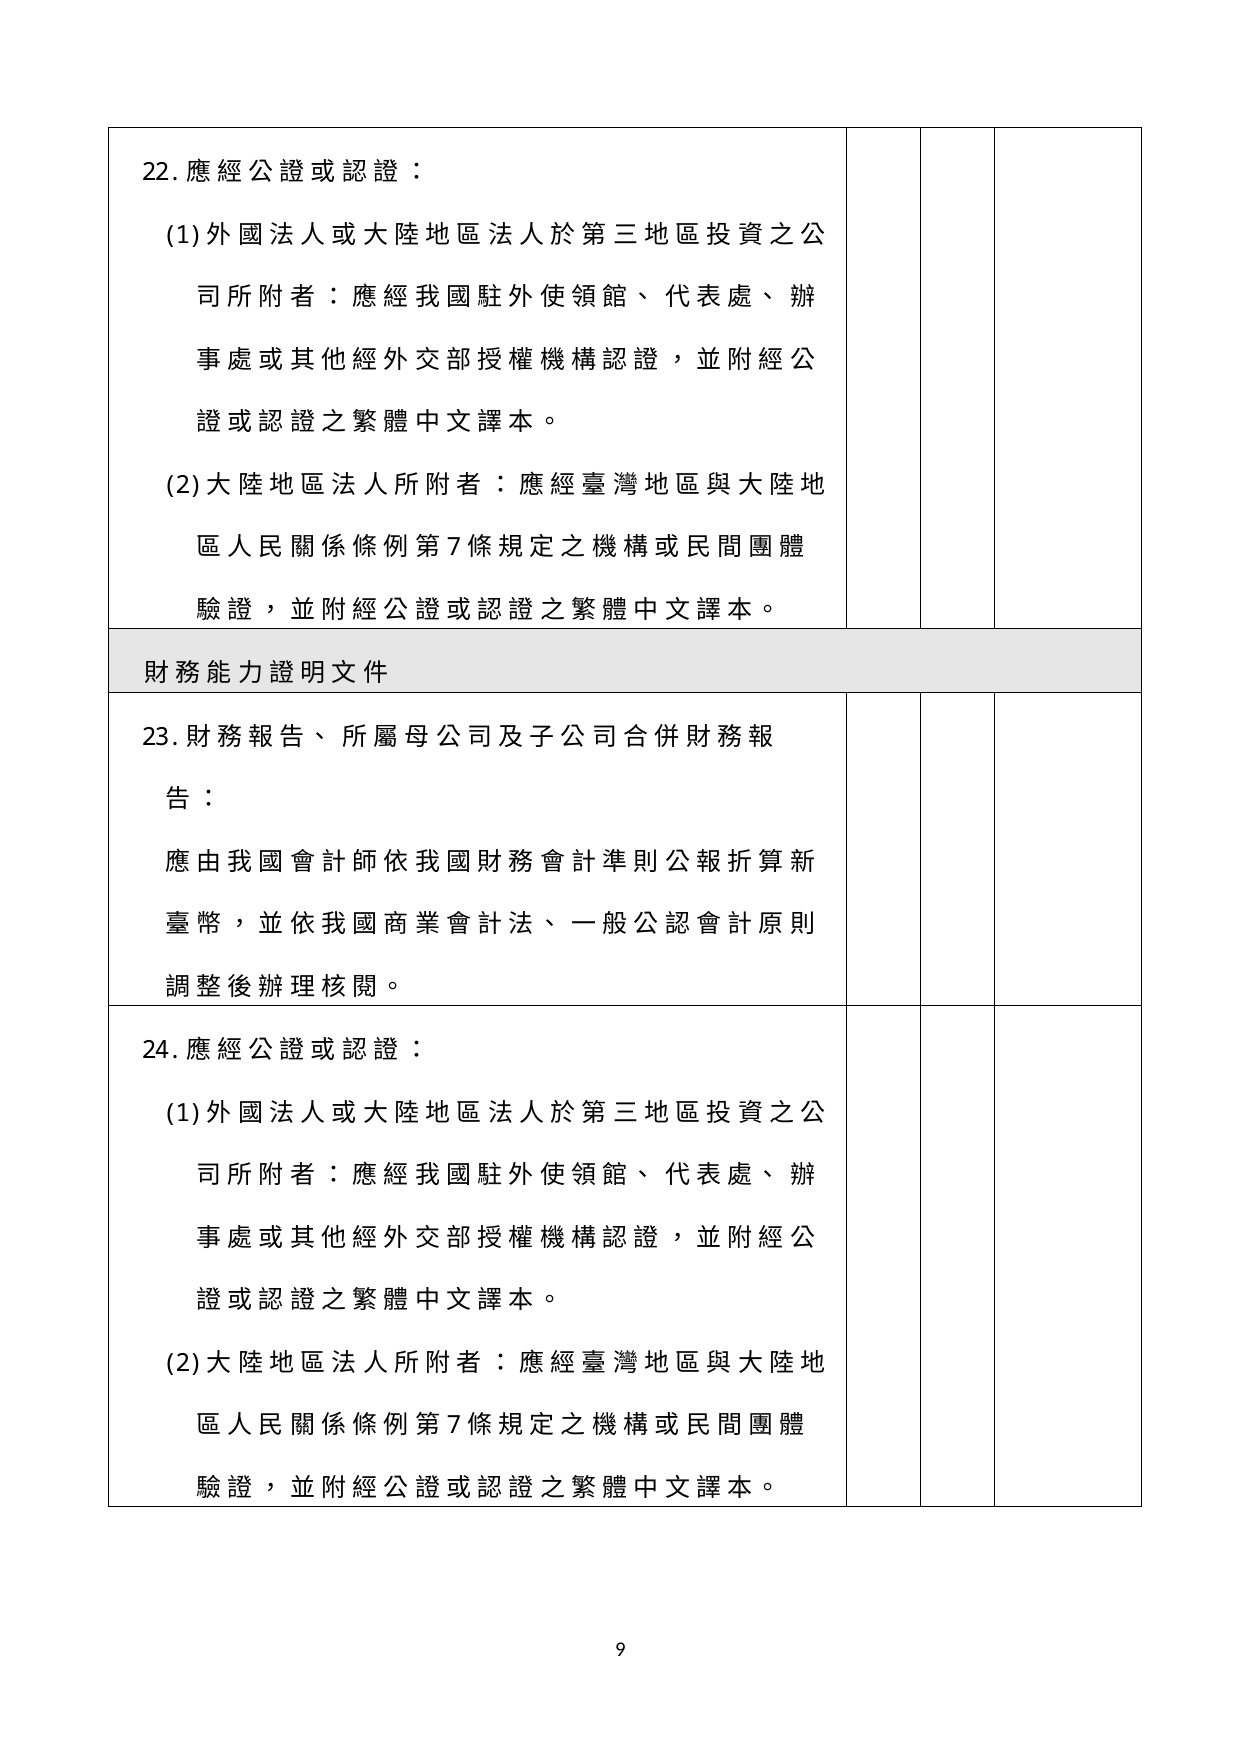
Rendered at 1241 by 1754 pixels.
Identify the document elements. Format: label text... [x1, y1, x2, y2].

table_cell [995, 1006, 1141, 1506]
table_cell [847, 693, 920, 1005]
table_cell [921, 693, 994, 1005]
table_cell [921, 128, 994, 628]
table_cell 24.應經公證或認證： (1)外國法人或大陸地區法人於第三地區投資之公司所附者：應經我國駐外使領館、代表處、辦事處或其他經外交部授權機構認證，並附經公證或認證之繁體中文譯本。 (2)大陸地區法人所附者：應經臺灣地區與大陸地區人民關係條例第7條規定之機構或民間團體驗證，並附經公證或認證之繁體中文譯本。 [109, 1006, 846, 1506]
table_cell [921, 1006, 994, 1506]
table_cell 22.應經公證或認證： (1)外國法人或大陸地區法人於第三地區投資之公司所附者：應經我國駐外使領館、代表處、辦事處或其他經外交部授權機構認證，並附經公證或認證之繁體中文譯本。 (2)大陸地區法人所附者：應經臺灣地區與大陸地區人民關係條例第7條規定之機構或民間團體驗證，並附經公證或認證之繁體中文譯本。 [109, 128, 846, 628]
table_cell [847, 1006, 920, 1506]
table_cell [995, 128, 1141, 628]
table_cell 23.財務報告、所屬母公司及子公司合併財務報告： 應由我國會計師依我國財務會計準則公報折算新臺幣，並依我國商業會計法、一般公認會計原則調整後辦理核閱。 [109, 693, 846, 1005]
table_cell 財務能力證明文件 [109, 629, 1141, 692]
table_cell [847, 128, 920, 628]
table_cell [995, 693, 1141, 1005]
